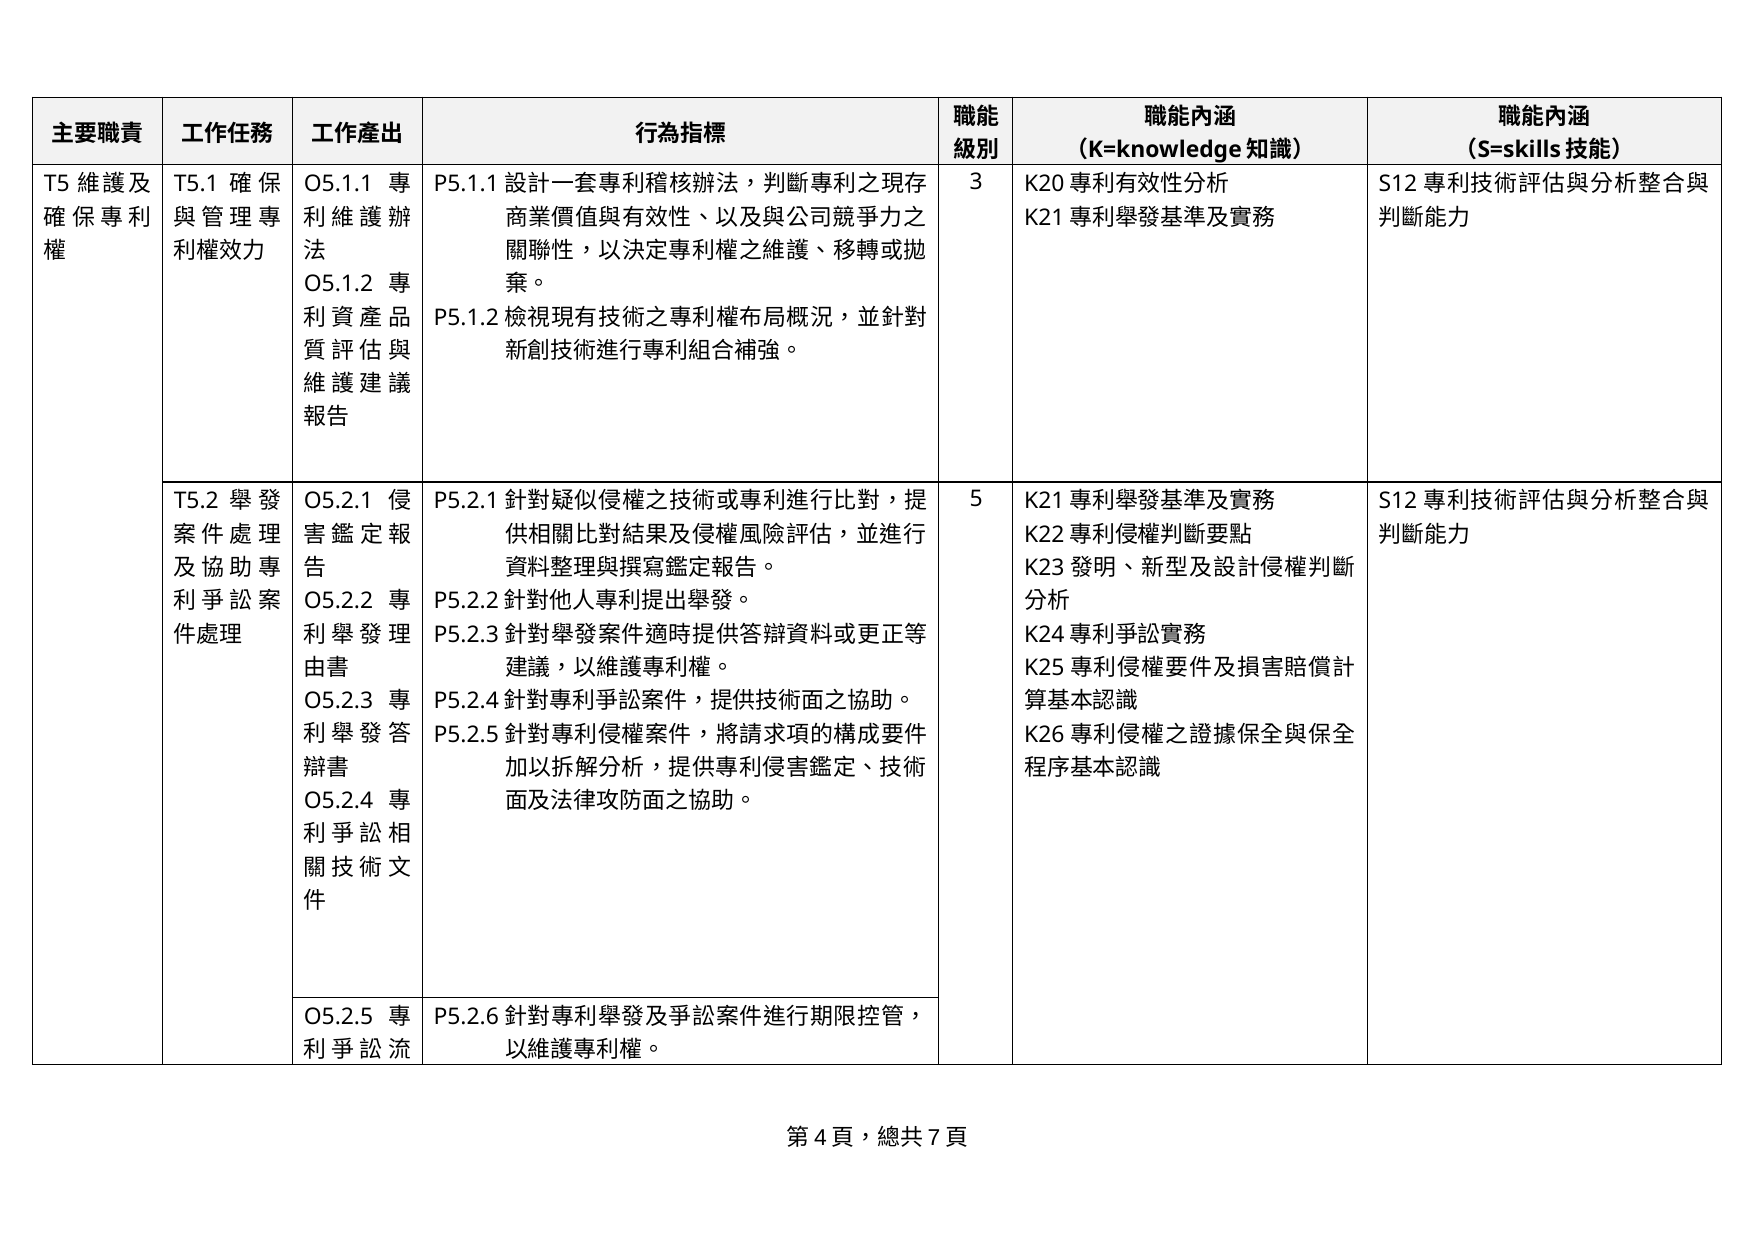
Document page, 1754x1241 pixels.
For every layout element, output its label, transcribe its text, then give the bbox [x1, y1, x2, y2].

table_cell 5 [939, 483, 1012, 1064]
table_cell 3 [939, 165, 1012, 481]
table_cell T5維護及確保專利權 [33, 165, 162, 1064]
table_header 職能內涵 （K=knowledge知識） [1013, 98, 1367, 164]
table_cell T5.2舉發案件處理及協助專利爭訟案件處理 [163, 483, 292, 1064]
table_cell K21專利舉發基準及實務 K22專利侵權判斷要點 K23發明、新型及設計侵權判斷分析 K24專利爭訟實務 K25專利侵權要件及損害賠償計算基本認識 K26專利侵權之證據保全與保全程序基本認識 [1013, 483, 1367, 1064]
table_header 工作任務 [163, 98, 292, 164]
table_cell T5.1確保與管理專利權效力 [163, 165, 292, 481]
table_header 工作產出 [293, 98, 422, 164]
table_header 職能級別 [939, 98, 1012, 164]
table_cell P5.1.1設計一套專利稽核辦法，判斷專利之現存商業價值與有效性、以及與公司競爭力之關聯性，以決定專利權之維護、移轉或拋棄。 P5.1.2檢視現有技術之專利權布局概況，並針對新創技術進行專利組合補強。 [423, 165, 938, 481]
table_header 主要職責 [33, 98, 162, 164]
table_cell O5.2.5專利爭訟流 [293, 998, 422, 1064]
table_cell K20專利有效性分析 K21專利舉發基準及實務 [1013, 165, 1367, 481]
table_cell P5.2.1針對疑似侵權之技術或專利進行比對，提供相關比對結果及侵權風險評估，並進行資料整理與撰寫鑑定報告。 P5.2.2針對他人專利提出舉發。 P5.2.3針對舉發案件適時提供答辯資料或更正等建議，以維護專利權。 P5.2.4針對專利爭訟案件，提供技術面之協助。 P5.2.5針對專利侵權案件，將請求項的構成要件加以拆解分析，提供專利侵害鑑定、技術面及法律攻防面之協助。 [423, 483, 938, 997]
table_cell O5.1.1專利維護辦法 O5.1.2專利資產品質評估與維護建議報告 [293, 165, 422, 481]
table_cell O5.2.1侵害鑑定報告 O5.2.2專利舉發理由書 O5.2.3專利舉發答辯書 O5.2.4專利爭訟相關技術文件 [293, 483, 422, 997]
table_cell S12專利技術評估與分析整合與判斷能力 [1368, 165, 1721, 481]
table_cell S12專利技術評估與分析整合與判斷能力 [1368, 483, 1721, 1064]
table_cell P5.2.6針對專利舉發及爭訟案件進行期限控管，以維護專利權。 [423, 998, 938, 1064]
table_header 職能內涵 （S=skills技能） [1368, 98, 1721, 164]
table_header 行為指標 [423, 98, 938, 164]
